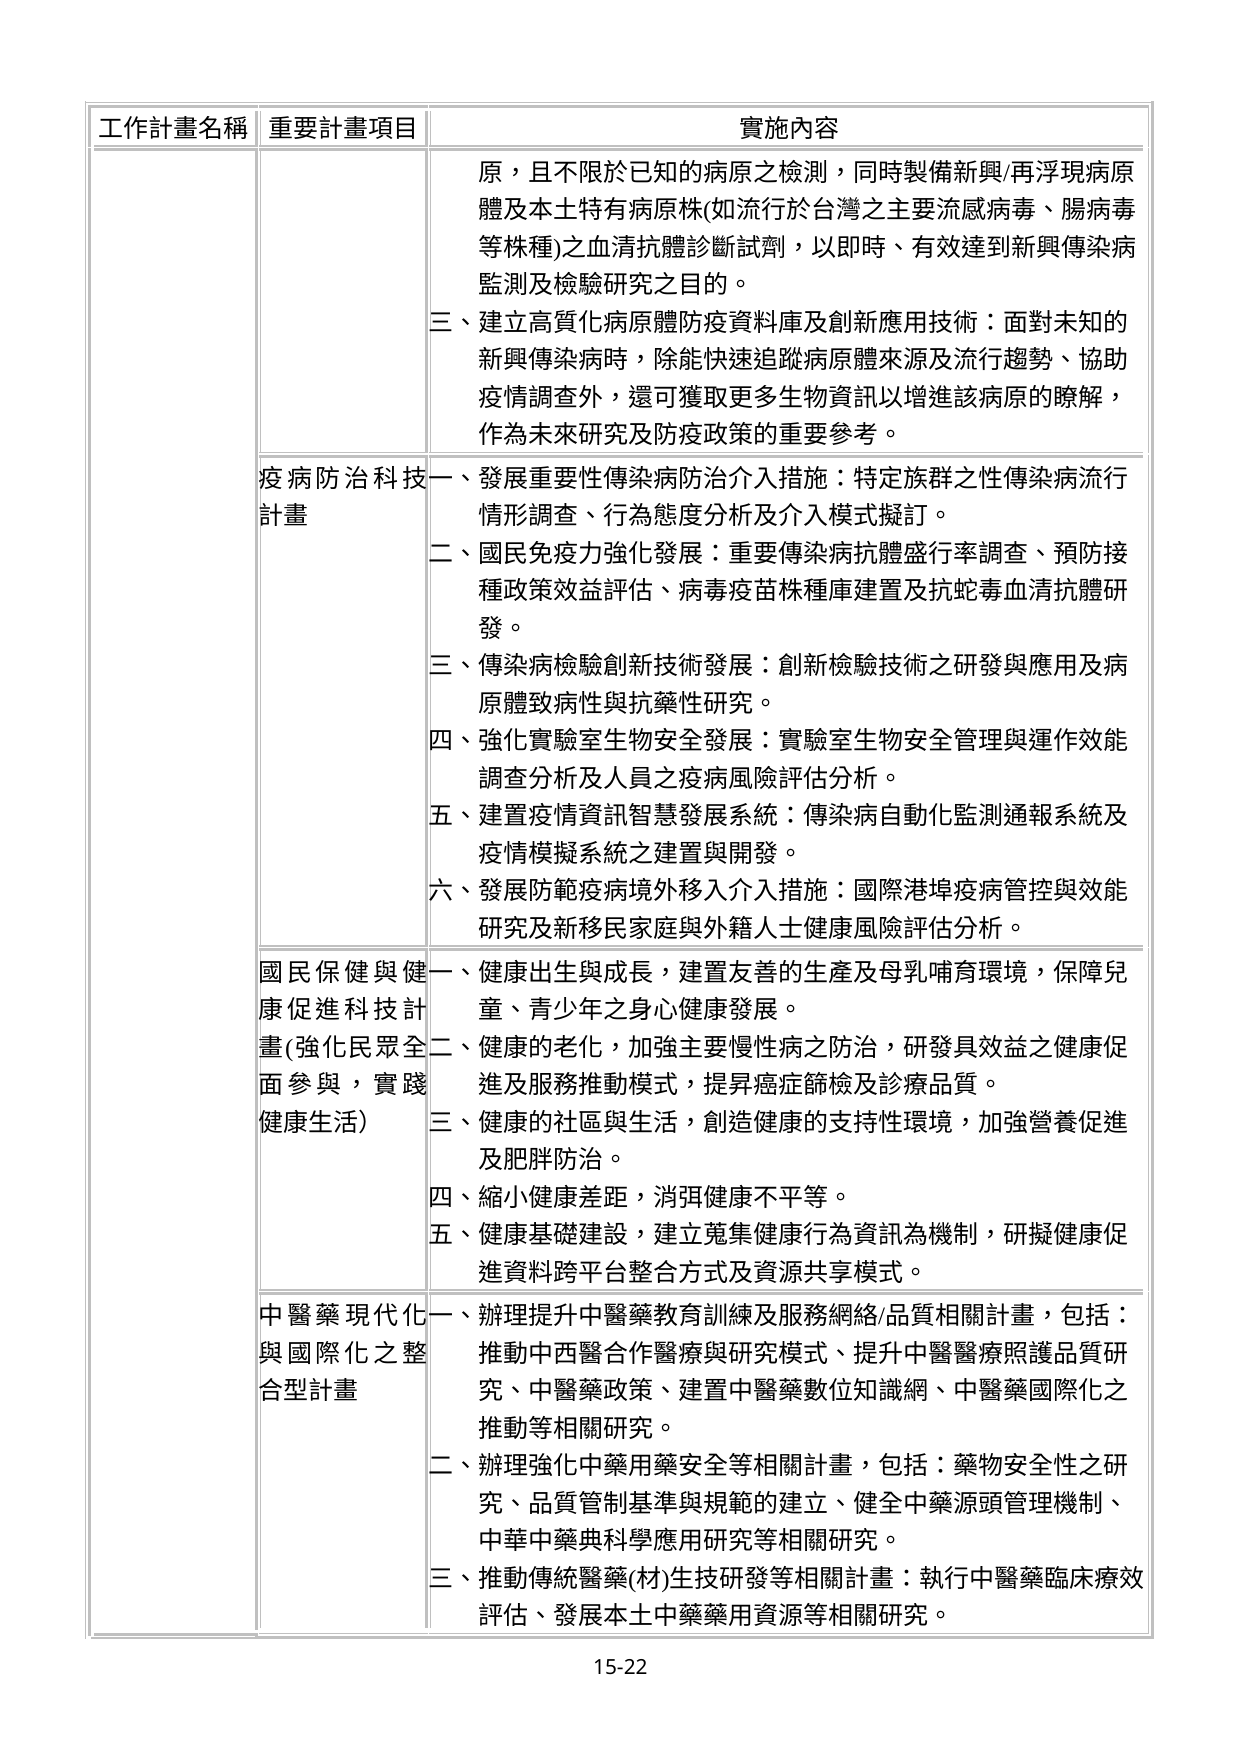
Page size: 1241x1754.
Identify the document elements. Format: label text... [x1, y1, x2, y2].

table_cell 國民保健與健康促進科技計畫(強化民眾全面參與，實踐健康生活） [261, 951, 425, 1289]
table_header 實施內容 [428, 103, 1151, 145]
table_header 重要計畫項目 [258, 103, 428, 145]
table_header 工作計畫名稱 [91, 108, 258, 145]
table_cell 一、發展重要性傳染病防治介入措施：特定族群之性傳染病流行情形調查、行為態度分析及介入模式擬訂。 二、國民免疫力強化發展：重要傳染病抗體盛行率調查、預防接種政策效益評估、病毒疫苗株種庫建置及抗蛇毒血清抗體研發。 三、傳染病檢驗創新技術發展：創新檢驗技術之研發與應用及病原體致病性與抗藥性研究。 四、強化實驗室生物安全發展：實驗室生物安全管理與運作效能調查分析及人員之疫病風險評估分析。 五、建置疫情資訊智慧發展系統：傳染病自動化監測通報系統及疫情模擬系統之建置與開發。 六、發展防範疫病境外移入介入措施：國際港埠疫病管控與效能研究及新移民家庭與外籍人士健康風險評估分析。 [428, 451, 1151, 945]
table_cell 一、健康出生與成長，建置友善的生產及母乳哺育環境，保障兒童、青少年之身心健康發展。 二、健康的老化，加強主要慢性病之防治，研發具效益之健康促進及服務推動模式，提昇癌症篩檢及診療品質。 三、健康的社區與生活，創造健康的支持性環境，加強營養促進及肥胖防治。 四、縮小健康差距，消弭健康不平等。 五、健康基礎建設，建立蒐集健康行為資訊為機制，研擬健康促進資料跨平台整合方式及資源共享模式。 [428, 945, 1151, 1289]
table_cell 原，且不限於已知的病原之檢測，同時製備新興/再浮現病原體及本土特有病原株(如流行於台灣之主要流感病毒、腸病毒等株種)之血清抗體診斷試劑，以即時、有效達到新興傳染病監測及檢驗研究之目的。 三、建立高質化病原體防疫資料庫及創新應用技術：面對未知的新興傳染病時，除能快速追蹤病原體來源及流行趨勢、協助疫情調查外，還可獲取更多生物資訊以增進該病原的瞭解，作為未來研究及防疫政策的重要參考。 [428, 145, 1151, 451]
table_cell [261, 151, 425, 451]
table_cell 疫病防治科技計畫 [261, 458, 425, 945]
table_cell 一、辦理提升中醫藥教育訓練及服務網絡/品質相關計畫，包括：推動中西醫合作醫療與研究模式、提升中醫醫療照護品質研究、中醫藥政策、建置中醫藥數位知識網、中醫藥國際化之推動等相關研究。 二、辦理強化中藥用藥安全等相關計畫，包括：藥物安全性之研究、品質管制基準與規範的建立、健全中藥源頭管理機制、中華中藥典科學應用研究等相關研究。 三、推動傳統醫藥(材)生技研發等相關計畫：執行中醫藥臨床療效評估、發展本土中藥藥用資源等相關研究。 [428, 1289, 1151, 1633]
table_cell 中醫藥現代化與國際化之整合型計畫 [258, 1289, 428, 1633]
